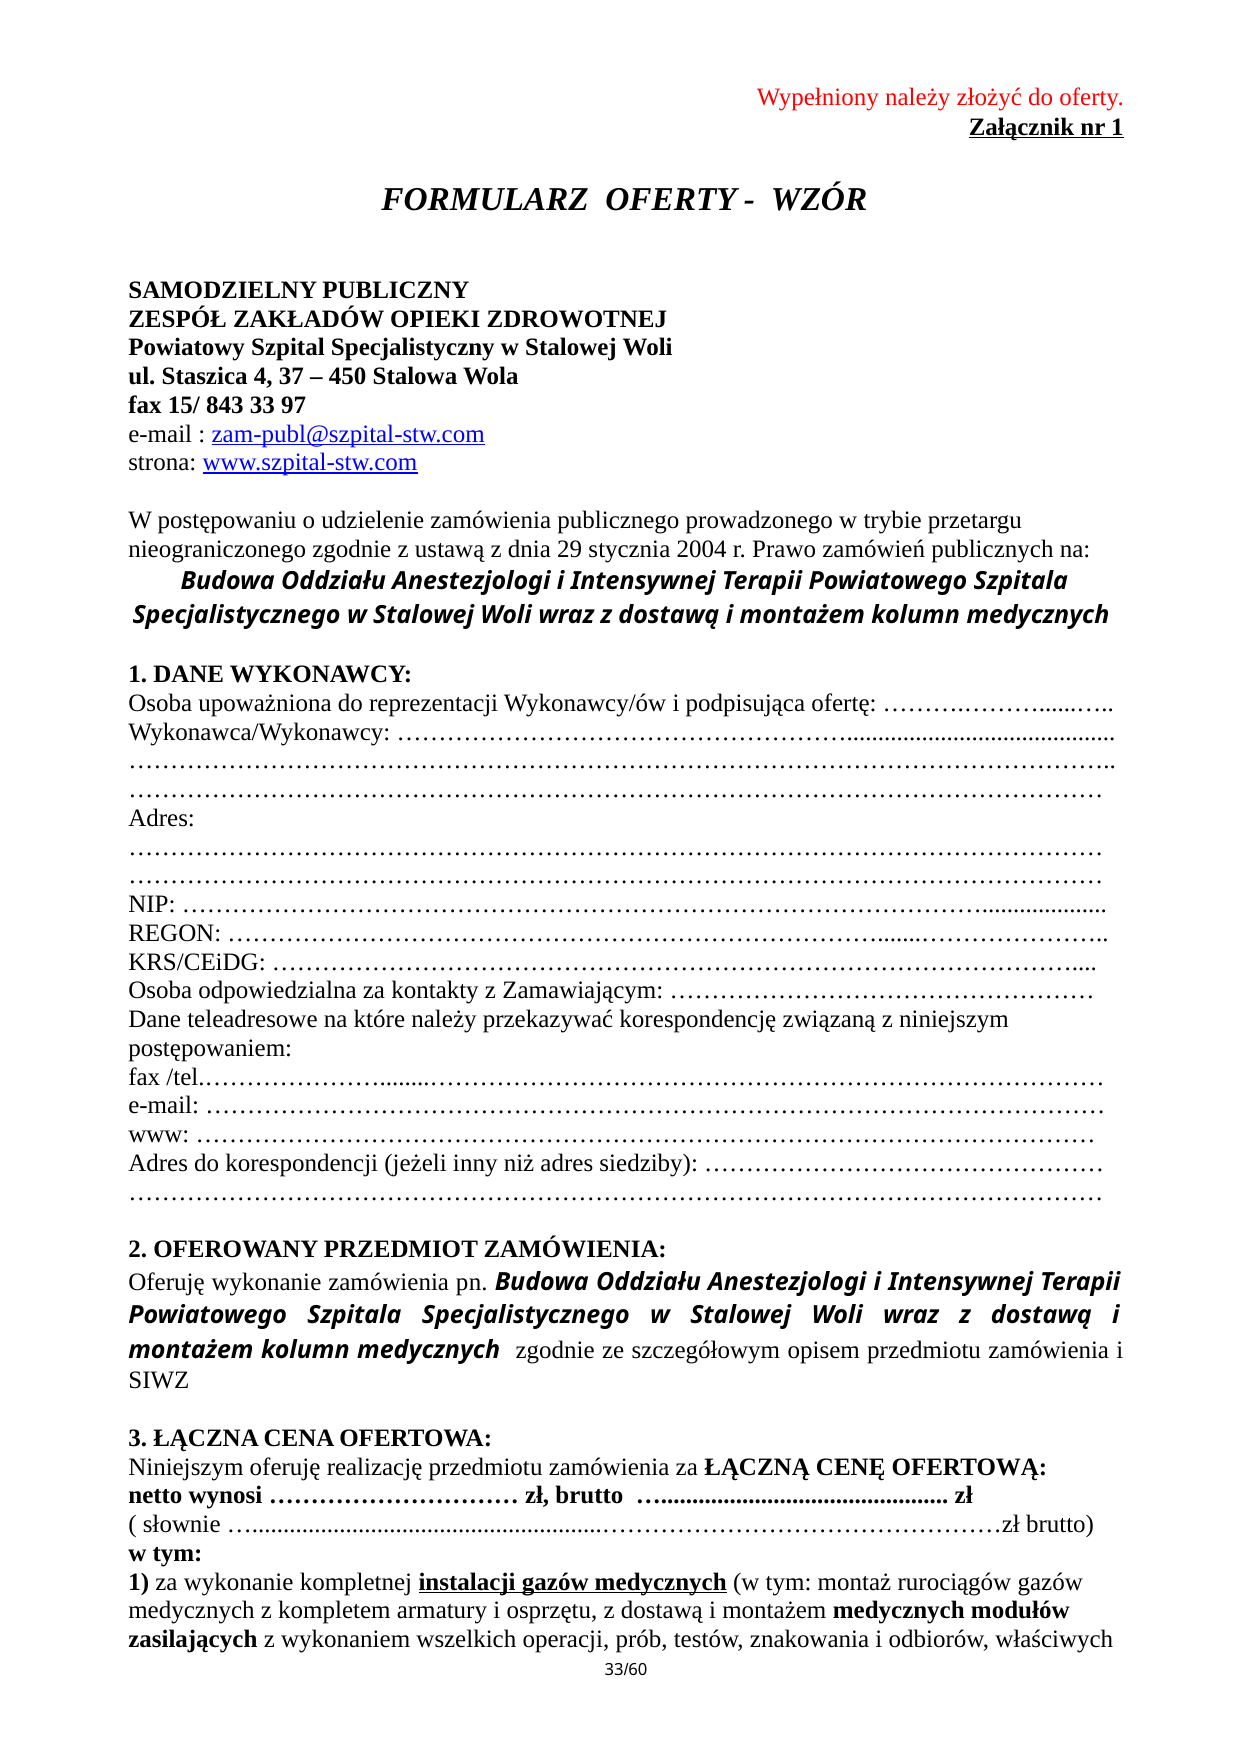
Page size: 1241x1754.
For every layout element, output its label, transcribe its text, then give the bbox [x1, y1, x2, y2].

text e-mail : zam-publ@szpital-stw.com [128, 419, 1123, 447]
text Adres do korespondencji (jeżeli inny niż adres siedziby): ………………………………………… [128, 1148, 1123, 1177]
text e-mail: ……………………………………………………………………………………………… [128, 1091, 1123, 1119]
text Budowa Oddziału Anestezjologi i Intensywnej Terapii Powiatowego Szpitala Specjalistycznego w Stalowej Woli wraz z dostawą i montażem kolumn medycznych [128, 562, 1123, 631]
text ……………………………………………………………………………………………………… [128, 1177, 1123, 1206]
text ……………………………………………………………………………………………………….. [128, 746, 1123, 774]
text ZESPÓŁ ZAKŁADÓW OPIEKI ZDROWOTNEJ [128, 304, 1123, 332]
text netto wynosi ………………………… zł, brutto ….............................................. zł [128, 1480, 1123, 1509]
text Niniejszym oferuję realizację przedmiotu zamówienia za ŁĄCZNĄ CENĘ OFERTOWĄ: [128, 1452, 1123, 1480]
subtitle FORMULARZ OFERTY - WZÓR [128, 179, 1123, 217]
subtitle Załącznik nr 1 [128, 112, 1123, 141]
text fax 15/ 843 33 97 [128, 390, 1123, 419]
text w tym: [128, 1538, 1123, 1567]
text ……………………………………………………………………………………………………… [128, 861, 1123, 889]
text Osoba odpowiedzialna za kontakty z Zamawiającym: …………………………………………… [128, 976, 1123, 1004]
text 3. ŁĄCZNA CENA OFERTOWA: [128, 1423, 1123, 1452]
text 1) za wykonanie kompletnej instalacji gazów medycznych (w tym: montaż rurociągów gazów medycznych z kompletem armatury i osprzętu, z dostawą i montażem medycznych modułów zasilających z wykonaniem wszelkich operacji, prób, testów, znakowania i odbiorów, właściwych [128, 1567, 1123, 1653]
text SAMODZIELNY PUBLICZNY [128, 275, 1123, 304]
text KRS/CEiDG: …………………………………………………………………………………….... [128, 947, 1123, 976]
text ………………………………………………………………………………………………………Adres: ……………………………………………………………………………………………………… [128, 774, 1123, 861]
text strona: www.szpital-stw.com [128, 447, 1123, 476]
text Osoba upoważniona do reprezentacji Wykonawcy/ów i podpisująca ofertę: ……….………......….. [128, 688, 1123, 717]
text fax /tel.…………………........……………………………………………………………………… [128, 1062, 1123, 1091]
text REGON: …………………………………………………………………….......………………….. [128, 918, 1123, 947]
text Dane teleadresowe na które należy przekazywać korespondencję związaną z niniejszym postępowaniem: [128, 1004, 1123, 1062]
subtitle Wypełniony należy złożyć do oferty. [128, 74, 1123, 112]
text ul. Staszica 4, 37 – 450 Stalowa Wola [128, 361, 1123, 390]
text www: ……………………………………………………………………………………………… [128, 1119, 1123, 1148]
text Wykonawca/Wykonawcy: ………………………………………………........................................... [128, 717, 1123, 746]
text 1. DANE WYKONAWCY: [128, 659, 1123, 688]
text NIP: …………………………………………………………………………………….................... [128, 889, 1123, 918]
text ( słownie …........................................................…………………………………………zł brutto) [128, 1509, 1123, 1538]
text Oferuję wykonanie zamówienia pn. Budowa Oddziału Anestezjologi i Intensywnej Terapii Powiatowego Szpitala Specjalistycznego w Stalowej Woli wraz z dostawą i montażem kolumn medycznych zgodnie ze szczegółowym opisem przedmiotu zamówienia i SIWZ [128, 1263, 1123, 1394]
text Powiatowy Szpital Specjalistyczny w Stalowej Woli [128, 332, 1123, 361]
text 2. OFEROWANY PRZEDMIOT ZAMÓWIENIA: [128, 1234, 1123, 1263]
text W postępowaniu o udzielenie zamówienia publicznego prowadzonego w trybie przetargu nieograniczonego zgodnie z ustawą z dnia 29 stycznia 2004 r. Prawo zamówień publicznych na: [128, 505, 1123, 562]
